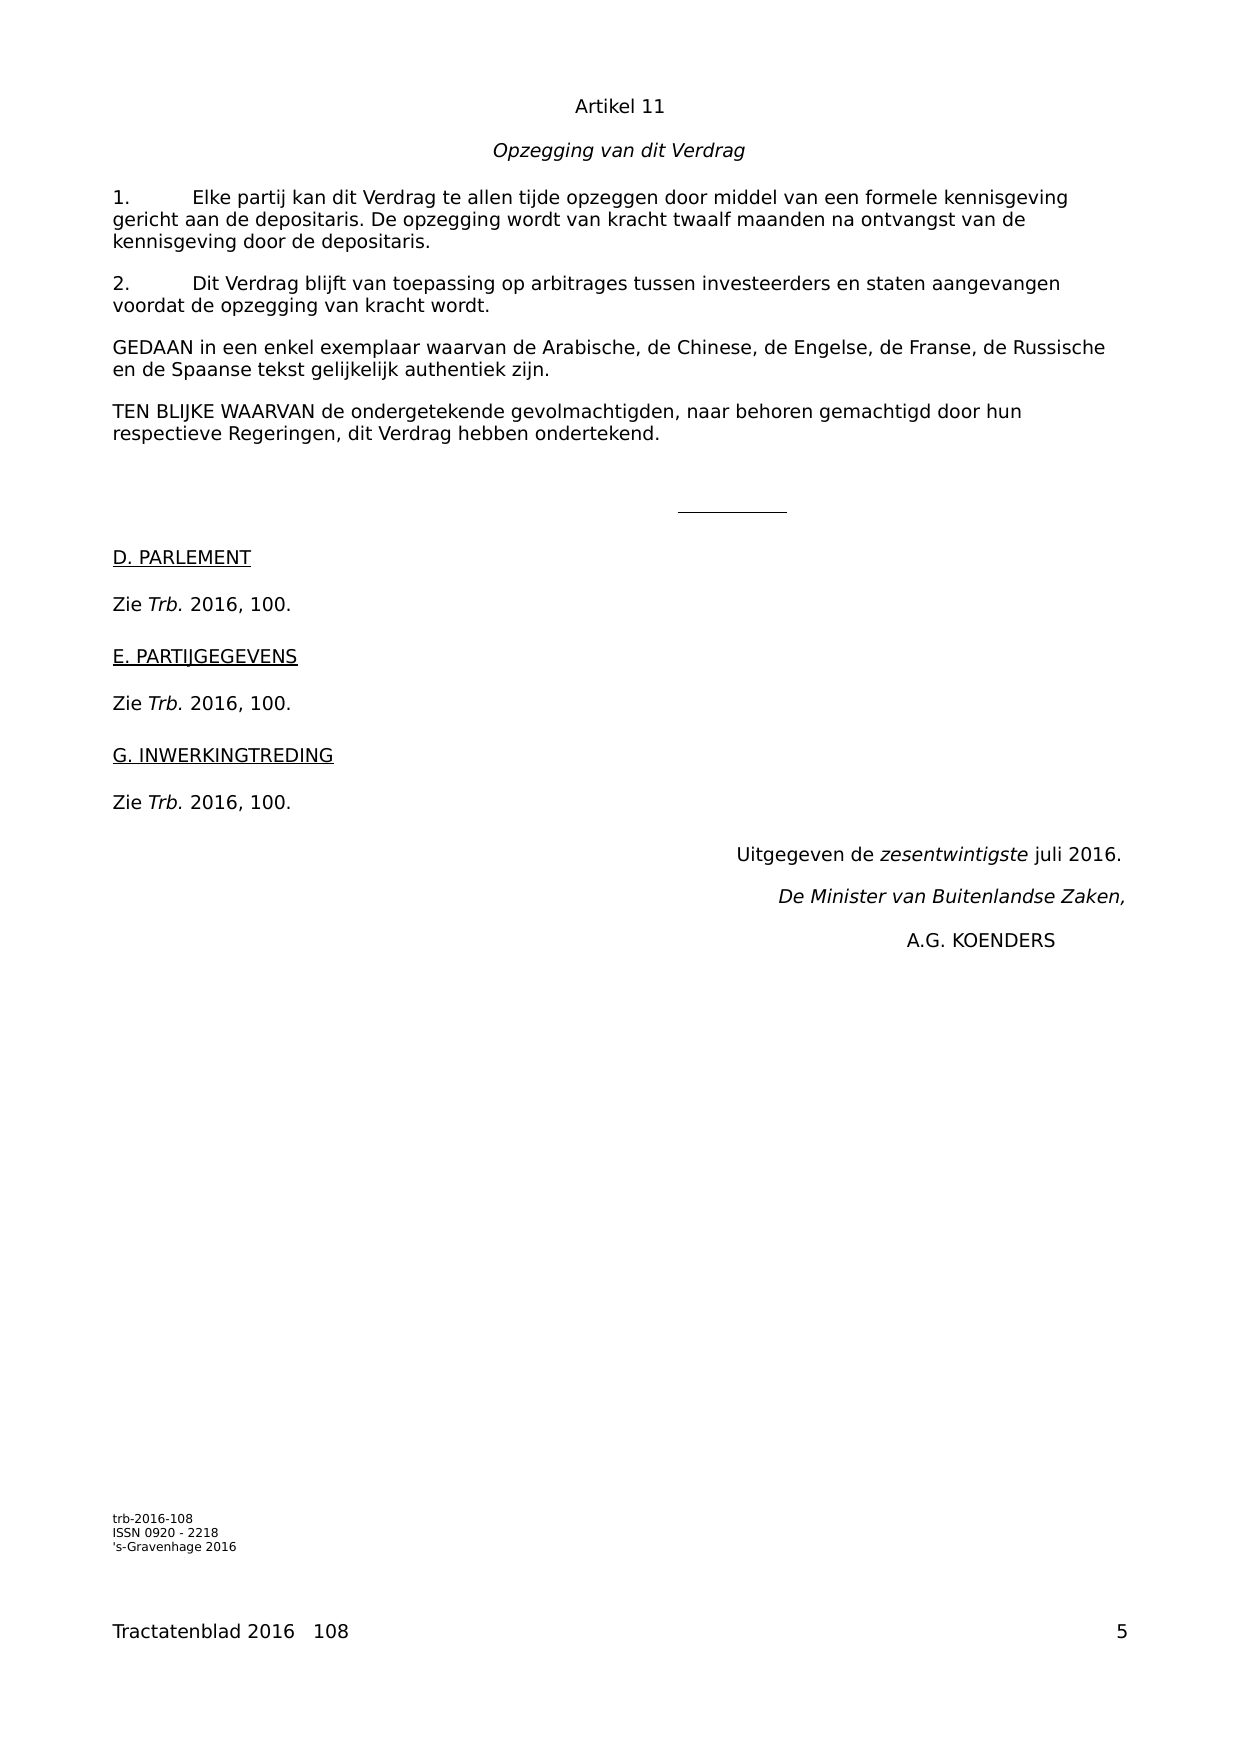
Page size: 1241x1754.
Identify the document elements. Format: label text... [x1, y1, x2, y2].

text 2. Dit Verdrag blijft van toepassing op arbitrages tussen investeerders en staten aangevangen voordat de opzegging van kracht wordt. [112, 273, 1128, 317]
subtitle Artikel 11 Opzegging van dit Verdrag [112, 96, 1128, 162]
text Zie Trb. 2016, 100. [112, 594, 1128, 616]
text 1. Elke partij kan dit Verdrag te allen tijde opzeggen door middel van een formele kennisgeving gericht aan de depositaris. De opzegging wordt van kracht twaalf maanden na ontvangst van de kennisgeving door de depositaris. [112, 187, 1128, 253]
text Zie Trb. 2016, 100. [112, 792, 1128, 813]
subtitle G. INWERKINGTREDING [112, 744, 1128, 767]
text 's-Gravenhage 2016 [112, 1540, 346, 1554]
text De Minister van Buitenlandse Zaken, A.G. KOENDERS [112, 886, 1128, 951]
text Zie Trb. 2016, 100. [112, 693, 1128, 714]
text trb-2016-108 [112, 1512, 346, 1526]
text Uitgegeven de zesentwintigste juli 2016. [112, 843, 1128, 866]
subtitle E. PARTIJGEGEVENS [112, 646, 1128, 668]
subtitle D. PARLEMENT [112, 547, 1128, 569]
text ISSN 0920 - 2218 [112, 1526, 346, 1540]
text TEN BLIJKE WAARVAN de ondergetekende gevolmachtigden, naar behoren gemachtigd door hun respectieve Regeringen, dit Verdrag hebben ondertekend. [112, 401, 1128, 445]
text GEDAAN in een enkel exemplaar waarvan de Arabische, de Chinese, de Engelse, de Franse, de Russische en de Spaanse tekst gelijkelijk authentiek zijn. [112, 337, 1128, 381]
